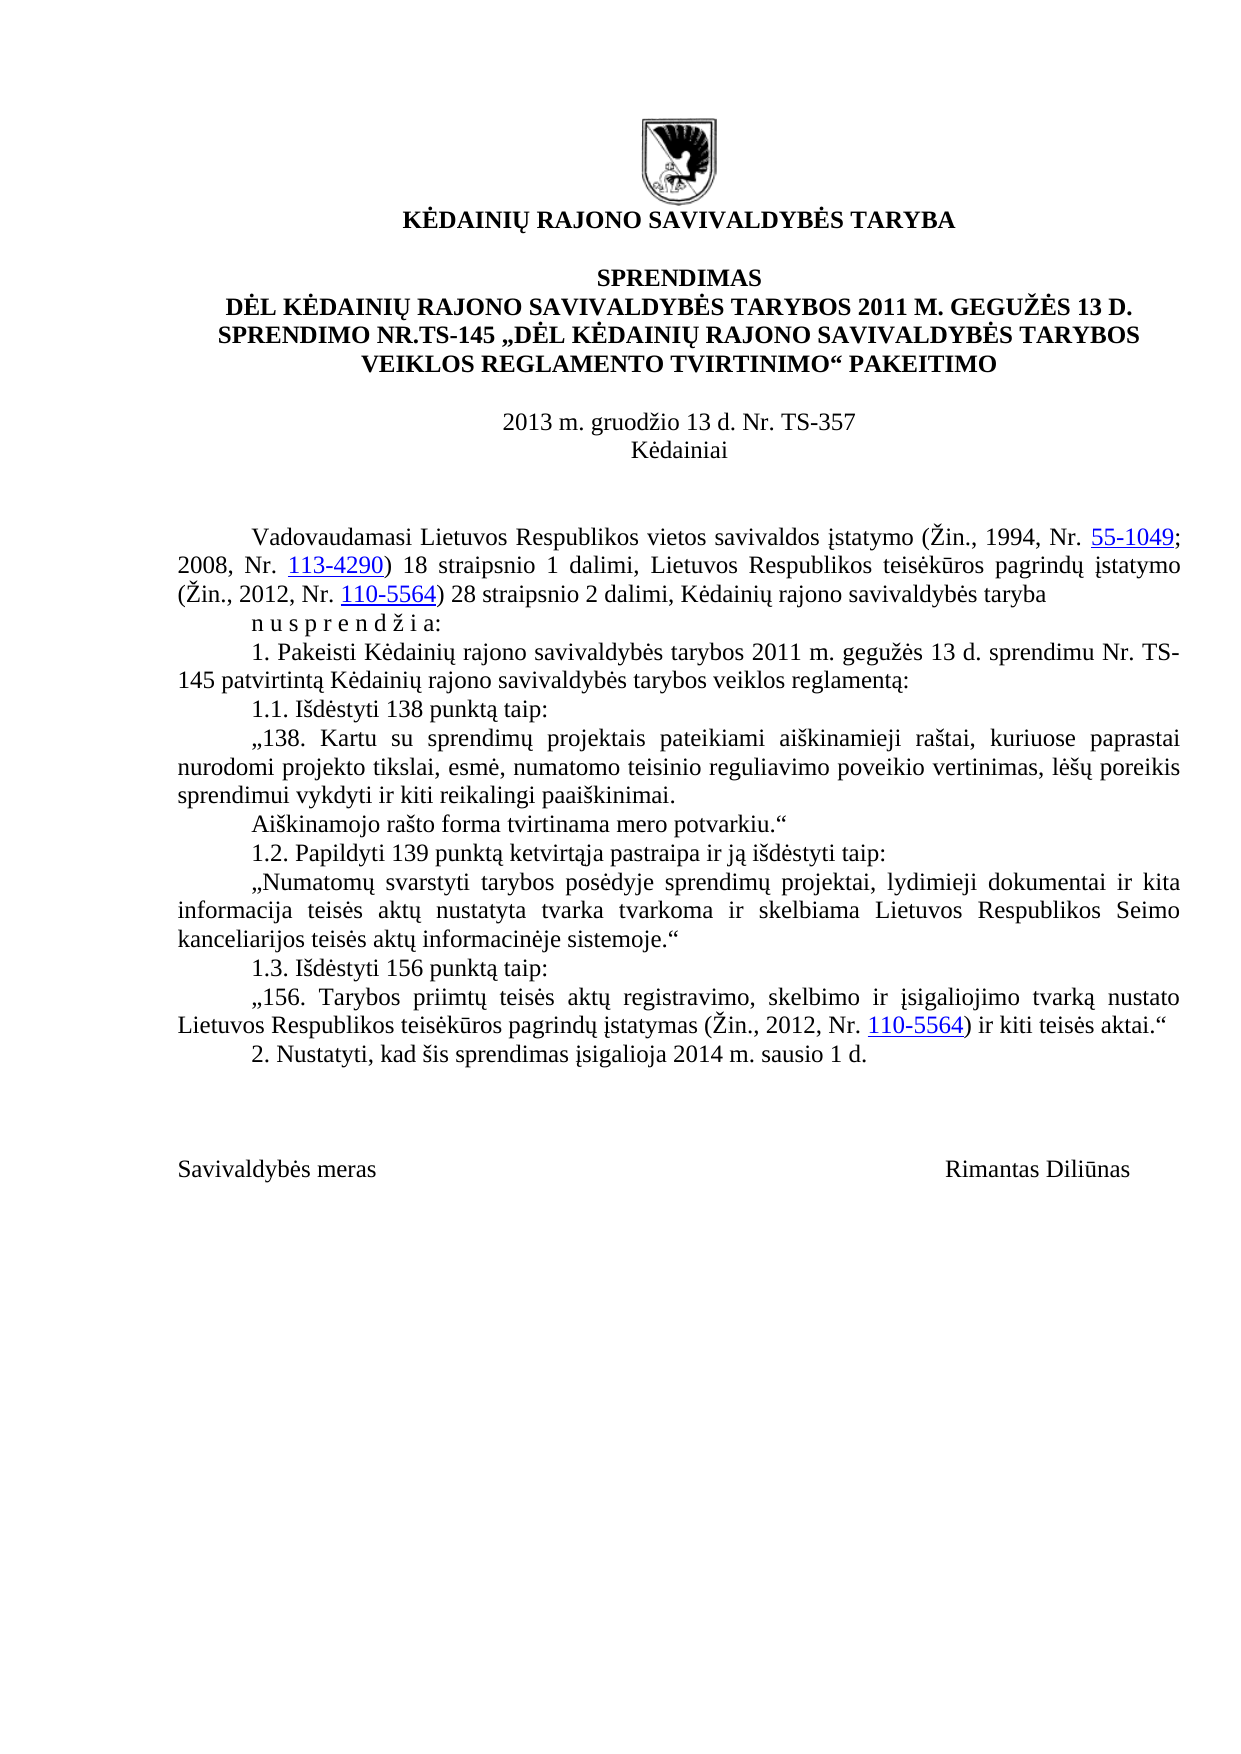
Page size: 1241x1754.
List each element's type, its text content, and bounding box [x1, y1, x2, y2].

text „Numatomų svarstyti tarybos posėdyje sprendimų projektai, lydimieji dokumentai ir kita informacija teisės aktų nustatyta tvarka tvarkoma ir skelbiama Lietuvos Respublikos Seimo kanceliarijos teisės aktų informacinėje sistemoje.“ [177, 867, 1181, 953]
text Kėdainiai [177, 436, 1181, 464]
text DĖL KĖDAINIŲ RAJONO SAVIVALDYBĖS TARYBOS 2011 M. GEGUŽĖS 13 D. SPRENDIMO NR.TS-145 „DĖL KĖDAINIŲ RAJONO SAVIVALDYBĖS TARYBOS VEIKLOS REGLAMENTO TVIRTINIMO“ PAKEITIMO [177, 292, 1181, 378]
text 2013 m. gruodžio 13 d. Nr. TS-357 [177, 407, 1181, 436]
text 2. Nustatyti, kad šis sprendimas įsigalioja 2014 m. sausio 1 d. [177, 1039, 1181, 1068]
text Vadovaudamasi Lietuvos Respublikos vietos savivaldos įstatymo (Žin., 1994, Nr. 55-1049; 2008, Nr. 113-4290) 18 straipsnio 1 dalimi, Lietuvos Respublikos teisėkūros pagrindų įstatymo (Žin., 2012, Nr. 110-5564) 28 straipsnio 2 dalimi, Kėdainių rajono savivaldybės taryba [177, 522, 1181, 608]
text SPRENDIMAS [177, 263, 1181, 292]
text „156. Tarybos priimtų teisės aktų registravimo, skelbimo ir įsigaliojimo tvarką nustato Lietuvos Respublikos teisėkūros pagrindų įstatymas (Žin., 2012, Nr. 110-5564) ir kiti teisės aktai.“ [177, 982, 1181, 1039]
text n u s p r e n d ž i a: [177, 608, 1181, 637]
text 1.3. Išdėstyti 156 punktą taip: [177, 953, 1181, 982]
text KĖDAINIŲ RAJONO SAVIVALDYBĖS TARYBA [177, 206, 1181, 234]
text Savivaldybės meras Rimantas Diliūnas [177, 1154, 1181, 1183]
text 1.2. Papildyti 139 punktą ketvirtąja pastraipa ir ją išdėstyti taip: [177, 838, 1181, 867]
text 1. Pakeisti Kėdainių rajono savivaldybės tarybos 2011 m. gegužės 13 d. sprendimu Nr. TS-145 patvirtintą Kėdainių rajono savivaldybės tarybos veiklos reglamentą: [177, 637, 1181, 694]
text „138. Kartu su sprendimų projektais pateikiami aiškinamieji raštai, kuriuose paprastai nurodomi projekto tikslai, esmė, numatomo teisinio reguliavimo poveikio vertinimas, lėšų poreikis sprendimui vykdyti ir kiti reikalingi paaiškinimai. [177, 723, 1181, 809]
text Aiškinamojo rašto forma tvirtinama mero potvarkiu.“ [177, 809, 1181, 838]
text 1.1. Išdėstyti 138 punktą taip: [177, 694, 1181, 723]
